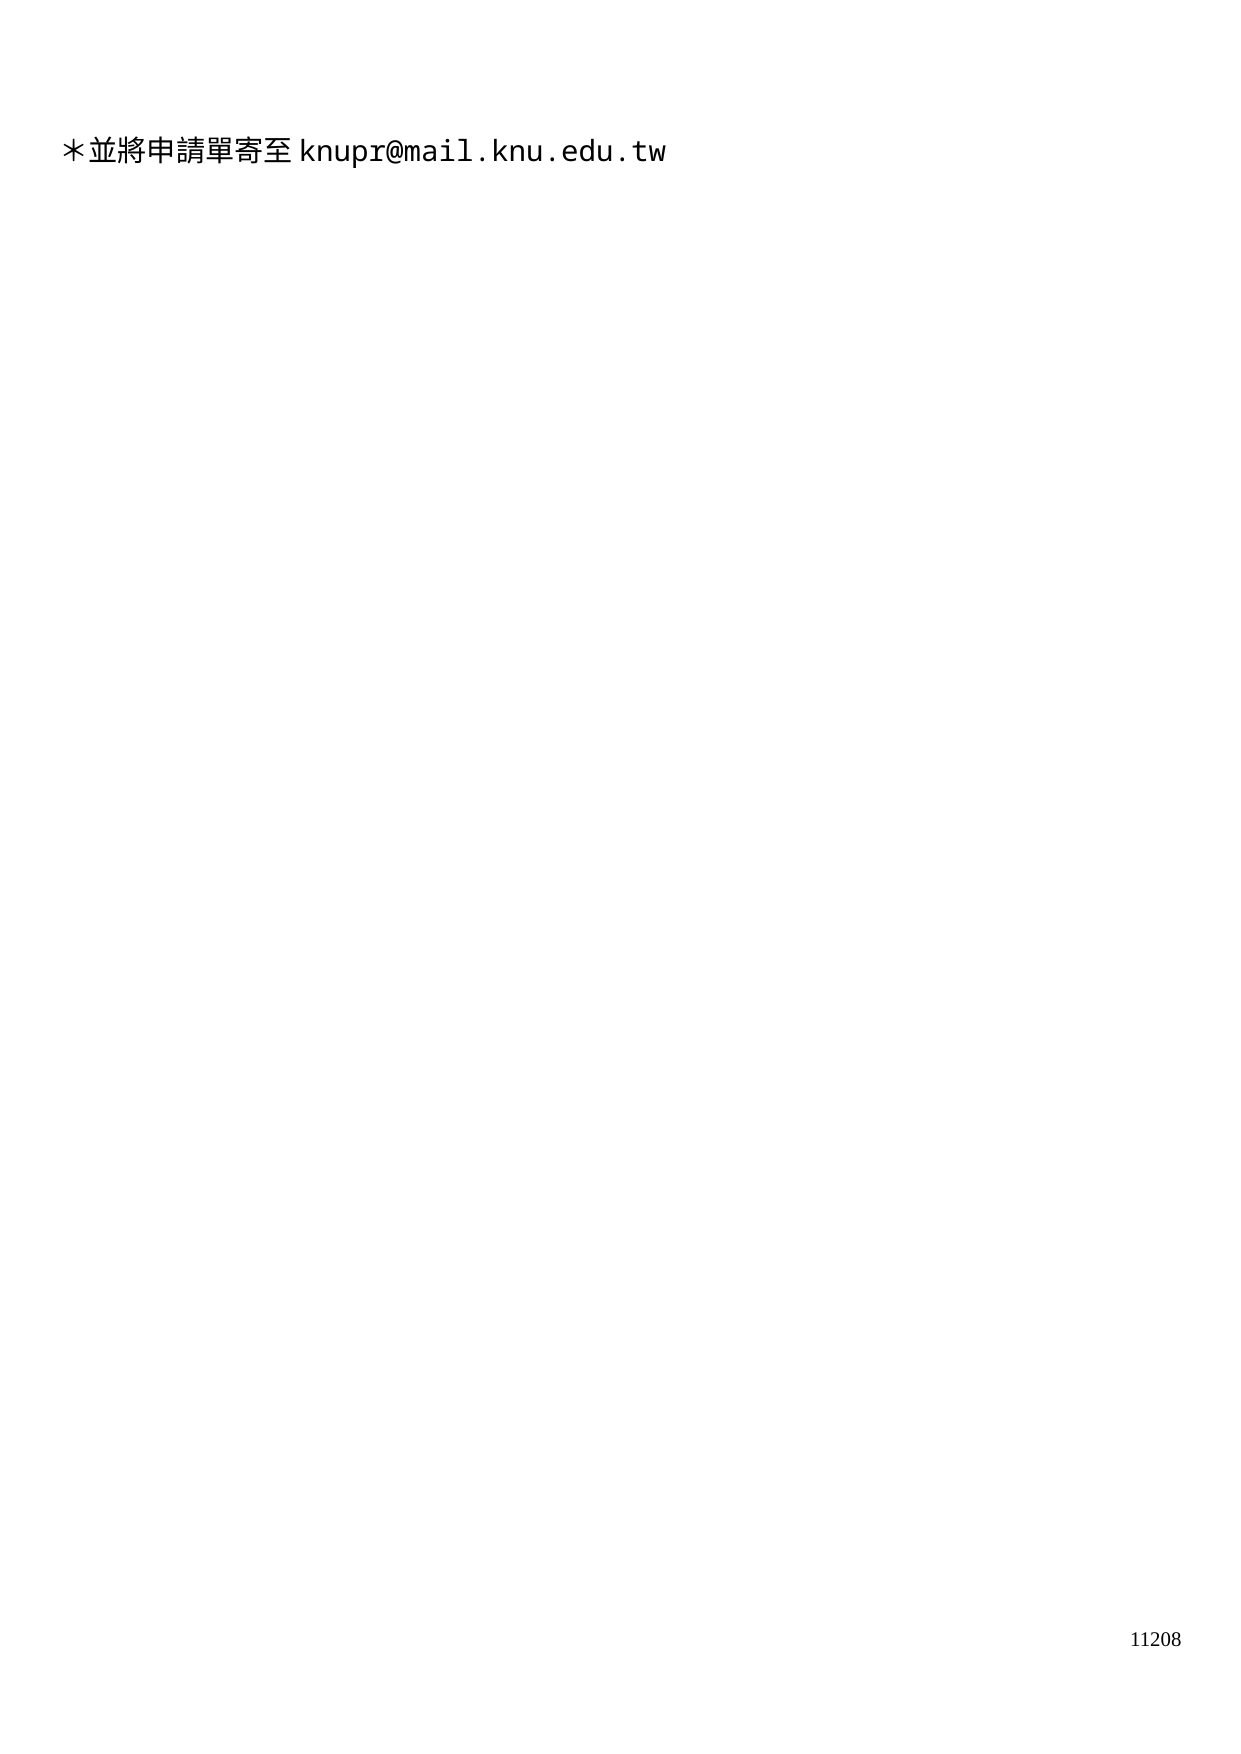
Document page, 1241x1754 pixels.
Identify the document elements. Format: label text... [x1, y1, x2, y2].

text ＊並將申請單寄至knupr@mail.knu.edu.tw [59, 108, 1181, 170]
